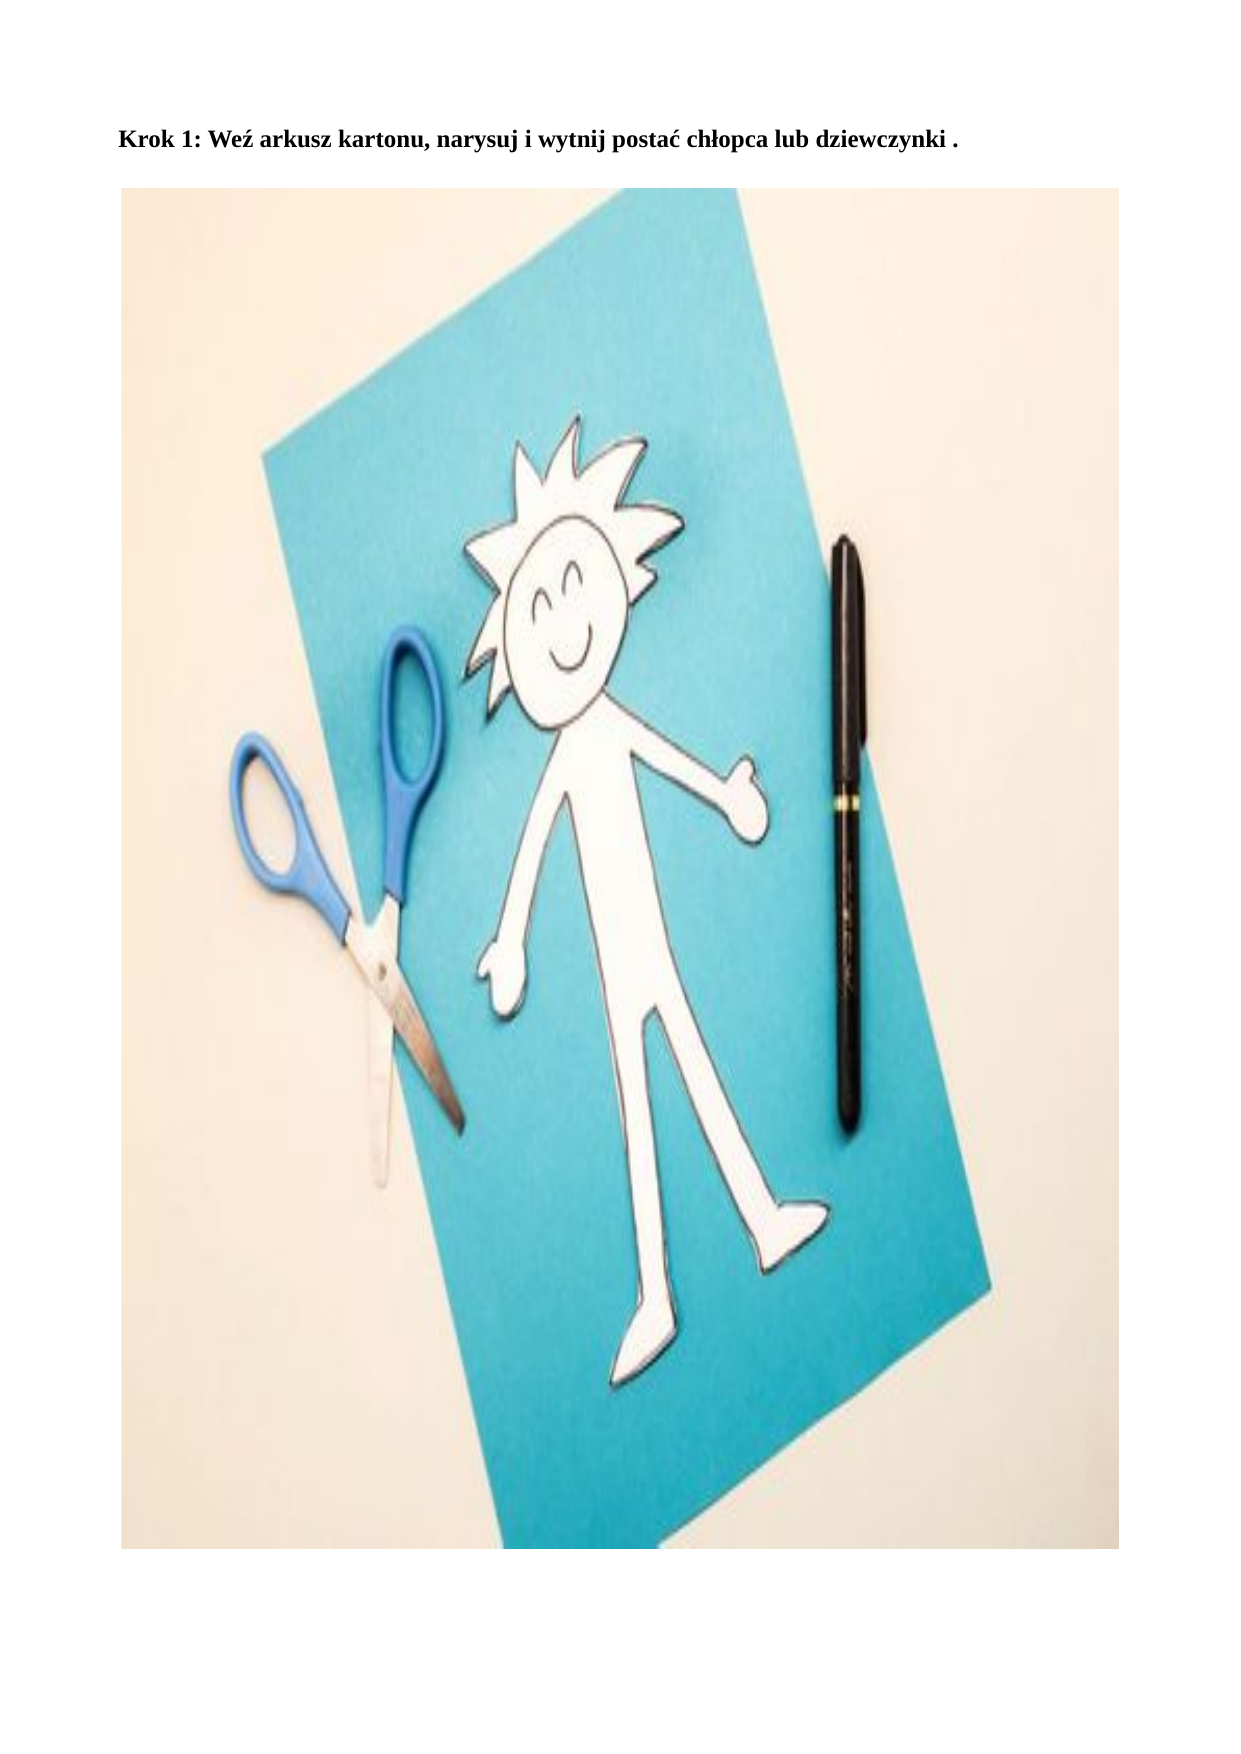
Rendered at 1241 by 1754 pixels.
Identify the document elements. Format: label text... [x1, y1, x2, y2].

text Krok 1: Weź arkusz kartonu, narysuj i wytnij postać chłopca lub dziewczynki . [118, 118, 1122, 153]
picture [121, 188, 1119, 1549]
